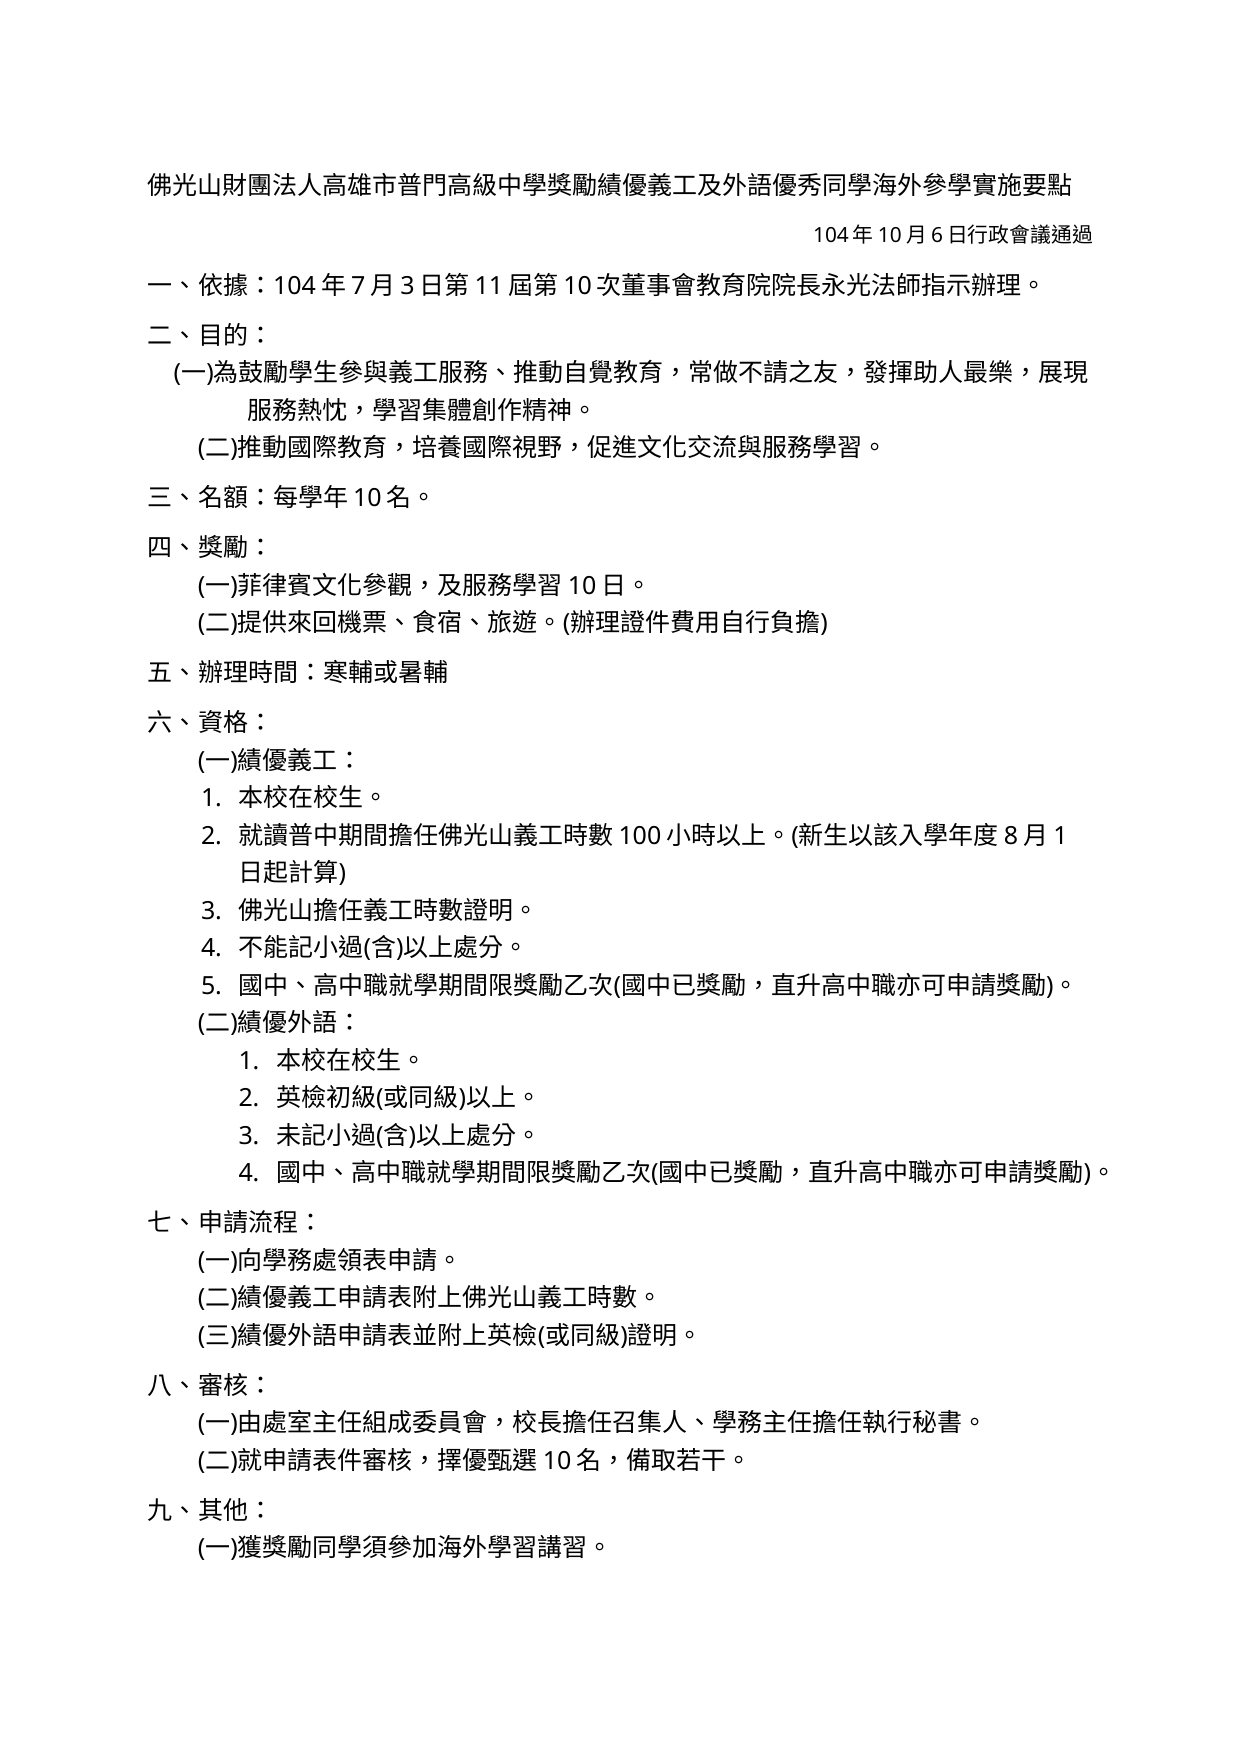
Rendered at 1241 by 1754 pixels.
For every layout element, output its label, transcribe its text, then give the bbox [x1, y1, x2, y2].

list 其他： [148, 1489, 1092, 1527]
list (二)就申請表件審核，擇優甄選10名，備取若干。 [198, 1439, 1092, 1477]
list (二)績優外語： [198, 1002, 1092, 1039]
list 國中、高中職就學期間限獎勵乙次(國中已獎勵，直升高中職亦可申請獎勵)。 [238, 1152, 1092, 1189]
list 未記小過(含)以上處分。 [238, 1114, 1092, 1152]
list (二)推動國際教育，培養國際視野，促進文化交流與服務學習。 [198, 427, 1092, 464]
list 就讀普中期間擔任佛光山義工時數100小時以上。(新生以該入學年度8月1日起計算) [201, 814, 1092, 889]
list (一)績優義工： [198, 739, 1092, 777]
list (二)績優義工申請表附上佛光山義工時數。 [198, 1277, 1092, 1314]
text 佛光山財團法人高雄市普門高級中學獎勵績優義工及外語優秀同學海外參學實施要點 [148, 164, 1092, 202]
list (一)由處室主任組成委員會，校長擔任召集人、學務主任擔任執行秘書。 [198, 1402, 1092, 1439]
list 佛光山擔任義工時數證明。 [201, 889, 1092, 927]
list (一)向學務處領表申請。 [198, 1239, 1092, 1277]
list 依據：104年7月3日第11屆第10次董事會教育院院長永光法師指示辦理。 [148, 264, 1092, 302]
list 辦理時間：寒輔或暑輔 [148, 652, 1092, 689]
list 本校在校生。 [201, 777, 1092, 814]
list 英檢初級(或同級)以上。 [238, 1077, 1092, 1114]
list 資格： [148, 702, 1092, 739]
list 申請流程： [148, 1202, 1092, 1239]
list 本校在校生。 [238, 1039, 1092, 1077]
list (三)績優外語申請表並附上英檢(或同級)證明。 [198, 1314, 1092, 1352]
list (一)獲獎勵同學須參加海外學習講習。 [198, 1527, 1092, 1564]
list (一)菲律賓文化參觀，及服務學習10日。 [198, 564, 1092, 602]
list (二)提供來回機票、食宿、旅遊。(辦理證件費用自行負擔) [198, 602, 1092, 639]
list (一)為鼓勵學生參與義工服務、推動自覺教育，常做不請之友，發揮助人最樂，展現服務熱忱，學習集體創作精神。 [148, 352, 1092, 427]
list 獎勵： [148, 527, 1092, 564]
list 目的： [148, 314, 1092, 352]
text 104年10月6日行政會議通過 [148, 214, 1092, 252]
list 國中、高中職就學期間限獎勵乙次(國中已獎勵，直升高中職亦可申請獎勵)。 [201, 964, 1092, 1002]
list 名額：每學年10名。 [148, 477, 1092, 514]
list 審核： [148, 1364, 1092, 1402]
list 不能記小過(含)以上處分。 [201, 927, 1092, 964]
